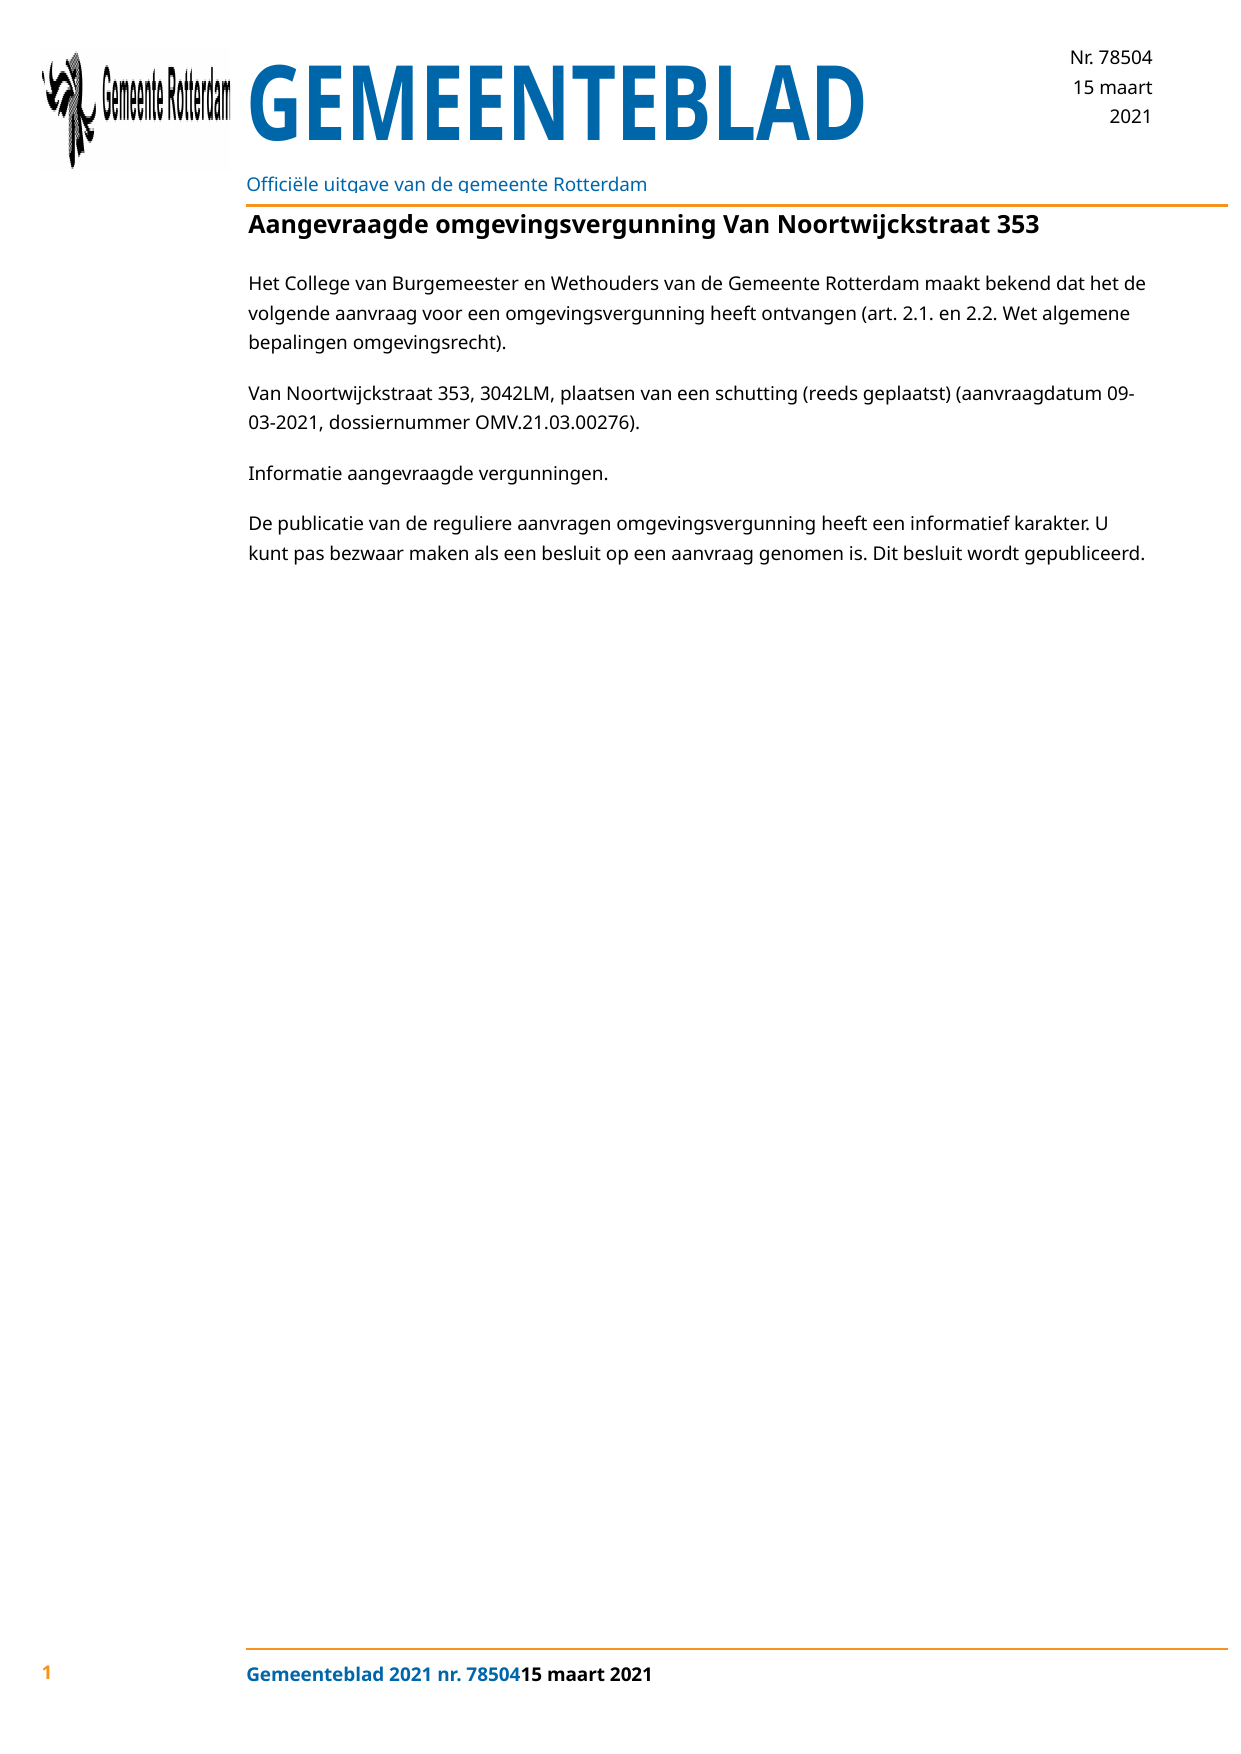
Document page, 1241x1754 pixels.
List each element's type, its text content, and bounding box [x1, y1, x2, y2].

text De publicatie van de reguliere aanvragen omgevingsvergunning heeft een informatief karakter. U kunt pas bezwaar maken als een besluit op een aanvraag genomen is. Dit besluit wordt gepubliceerd. [248, 510, 1152, 566]
text Van Noortwijckstraat 353, 3042LM, plaatsen van een schutting (reeds geplaatst) (aanvraagdatum 09-03-2021, dossiernummer OMV.21.03.00276). [248, 380, 1152, 435]
text Aangevraagde omgevingsvergunning Van Noortwijckstraat 353 [248, 207, 1152, 241]
text Informatie aangevraagde vergunningen. [248, 460, 1152, 486]
text Het College van Burgemeester en Wethouders van de Gemeente Rotterdam maakt bekend dat het de volgende aanvraag voor een omgevingsvergunning heeft ontvangen (art. 2.1. en 2.2. Wet algemene bepalingen omgevingsrecht). [248, 270, 1152, 355]
picture [41, 47, 231, 172]
